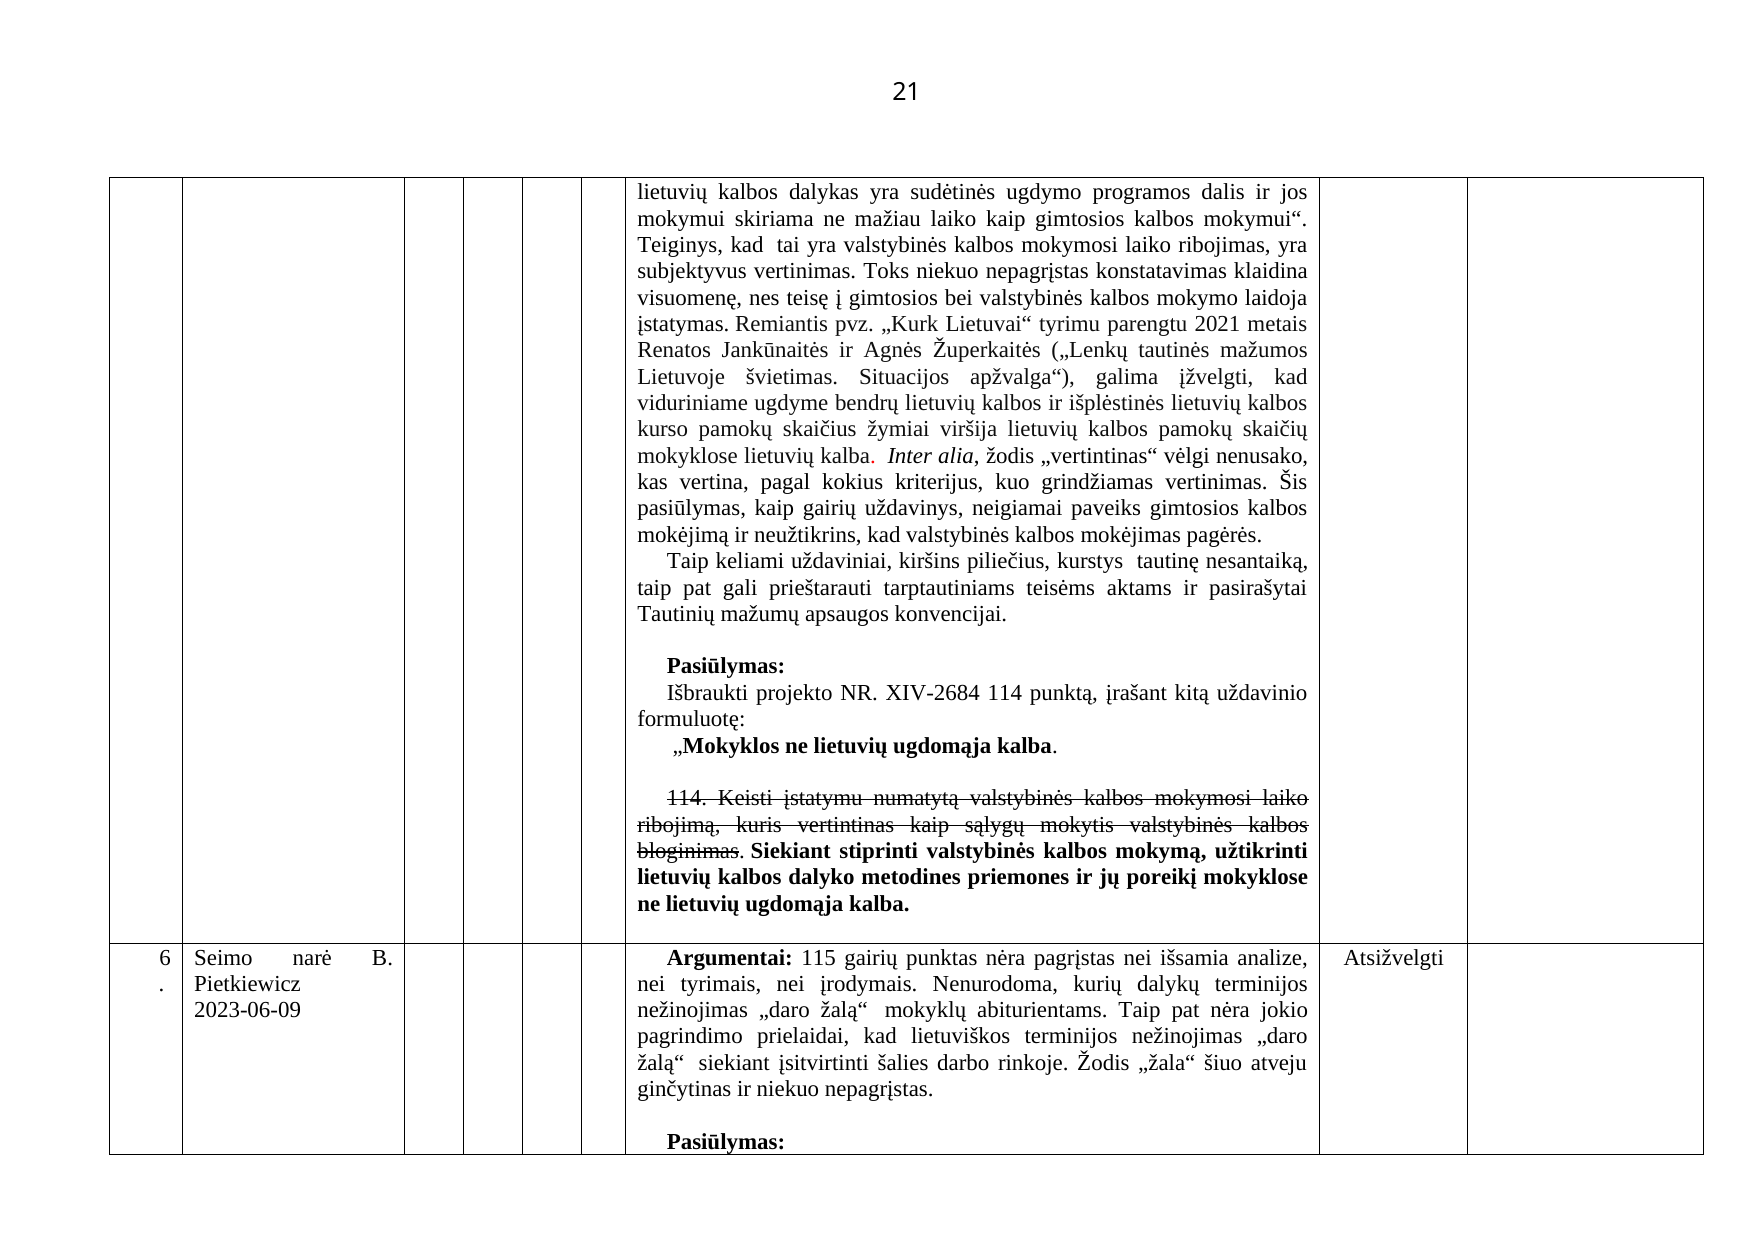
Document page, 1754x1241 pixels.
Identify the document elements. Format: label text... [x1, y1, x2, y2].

table_cell Argumentai: 115 gairių punktas nėra pagrįstas nei išsamia analize, nei tyrimais, nei įrodymais. Nenurodoma, kurių dalykų terminijos nežinojimas „daro žalą“ mokyklų abiturientams. Taip pat nėra jokio pagrindimo prielaidai, kad lietuviškos terminijos nežinojimas „daro žalą“ siekiant įsitvirtinti šalies darbo rinkoje. Žodis „žala“ šiuo atveju ginčytinas ir niekuo nepagrįstas. Pasiūlymas: [626, 944, 1319, 1154]
table_cell [523, 178, 581, 942]
table_cell [582, 944, 625, 1154]
table_cell [183, 178, 404, 942]
table_cell Seimo narė B. Pietkiewicz 2023-06-09 [183, 944, 404, 1154]
table_cell [110, 944, 182, 1154]
table_cell [523, 944, 581, 1154]
table_cell lietuvių kalbos dalykas yra sudėtinės ugdymo programos dalis ir jos mokymui skiriama ne mažiau laiko kaip gimtosios kalbos mokymui“. Teiginys, kad tai yra valstybinės kalbos mokymosi laiko ribojimas, yra subjektyvus vertinimas. Toks niekuo nepagrįstas konstatavimas klaidina visuomenę, nes teisę į gimtosios bei valstybinės kalbos mokymo laidoja įstatymas. Remiantis pvz. „Kurk Lietuvai“ tyrimu parengtu 2021 metais Renatos Jankūnaitės ir Agnės Župerkaitės („Lenkų tautinės mažumos Lietuvoje švietimas. Situacijos apžvalga“), galima įžvelgti, kad viduriniame ugdyme bendrų lietuvių kalbos ir išplėstinės lietuvių kalbos kurso pamokų skaičius žymiai viršija lietuvių kalbos pamokų skaičių mokyklose lietuvių kalba. Inter alia, žodis „vertintinas“ vėlgi nenusako, kas vertina, pagal kokius kriterijus, kuo grindžiamas vertinimas. Šis pasiūlymas, kaip gairių uždavinys, neigiamai paveiks gimtosios kalbos mokėjimą ir neužtikrins, kad valstybinės kalbos mokėjimas pagėrės. Taip keliami uždaviniai, kiršins piliečius, kurstys tautinę nesantaiką, taip pat gali prieštarauti tarptautiniams teisėms aktams ir pasirašytai Tautinių mažumų apsaugos konvencijai. Pasiūlymas: Išbraukti projekto NR. XIV-2684 114 punktą, įrašant kitą uždavinio formuluotę: „Mokyklos ne lietuvių ugdomąja kalba. 114. Keisti įstatymu numatytą valstybinės kalbos mokymosi laiko ribojimą, kuris vertintinas kaip sąlygų mokytis valstybinės kalbos bloginimas. Siekiant stiprinti valstybinės kalbos mokymą, užtikrinti lietuvių kalbos dalyko metodines priemones ir jų poreikį mokyklose ne lietuvių ugdomąja kalba. [626, 178, 1319, 942]
table_cell [464, 944, 522, 1154]
table_cell [405, 944, 463, 1154]
table_cell [464, 178, 522, 942]
table_cell [110, 178, 182, 942]
table_cell [1468, 178, 1703, 942]
table_cell Atsižvelgti [1320, 944, 1467, 1154]
table_cell [582, 178, 625, 942]
table_cell [405, 178, 463, 942]
table_cell [1468, 944, 1703, 1154]
table_cell [1320, 178, 1467, 942]
